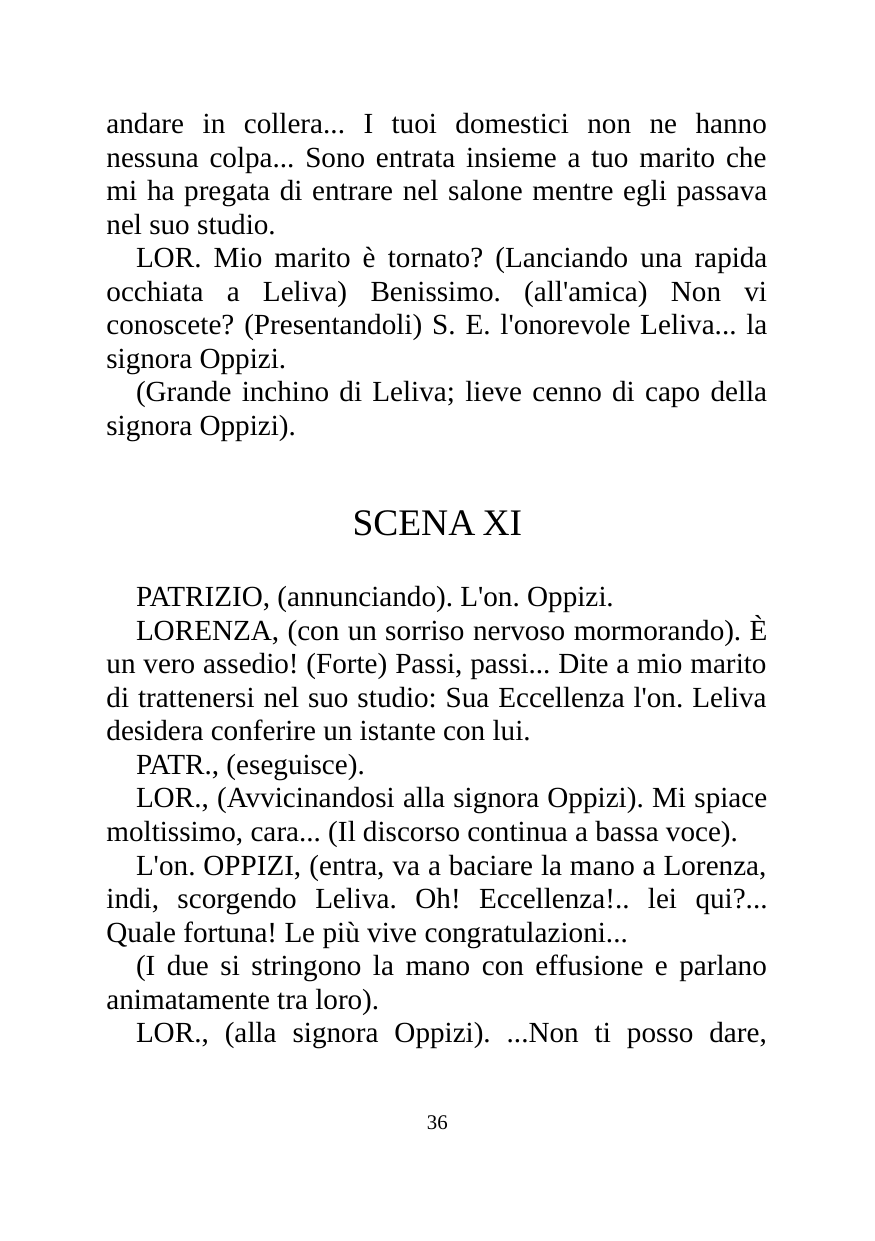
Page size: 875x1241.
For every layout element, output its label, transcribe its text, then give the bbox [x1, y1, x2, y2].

text PATR., (eseguisce). [106, 747, 768, 781]
subtitle SCENA XI [106, 501, 768, 544]
text andare in collera... I tuoi domestici non ne hanno nessuna colpa... Sono entrata insieme a tuo marito che mi ha pregata di entrare nel salone mentre egli passava nel suo studio. [106, 106, 768, 240]
text L'on. OPPIZI, (entra, va a baciare la mano a Lorenza, indi, scorgendo Leliva. Oh! Eccellenza!.. lei qui?... Quale fortuna! Le più vive congratulazioni... [106, 848, 768, 948]
text LOR., (alla signora Oppizi). ...Non ti posso dare, [106, 1015, 768, 1049]
text LOR., (Avvicinandosi alla signora Oppizi). Mi spiace moltissimo, cara... (Il discorso continua a bassa voce). [106, 781, 768, 848]
text (I due si stringono la mano con effusione e parlano animatamente tra loro). [106, 948, 768, 1015]
text (Grande inchino di Leliva; lieve cenno di capo della signora Oppizi). [106, 374, 768, 442]
text LOR. Mio marito è tornato? (Lanciando una rapida occhiata a Leliva) Benissimo. (all'amica) Non vi conoscete? (Presentandoli) S. E. l'onorevole Leliva... la signora Oppizi. [106, 240, 768, 374]
text PATRIZIO, (annunciando). L'on. Oppizi. [106, 579, 768, 613]
text LORENZA, (con un sorriso nervoso mormorando). È un vero assedio! (Forte) Passi, passi... Dite a mio marito di trattenersi nel suo studio: Sua Eccellenza l'on. Leliva desidera conferire un istante con lui. [106, 613, 768, 747]
